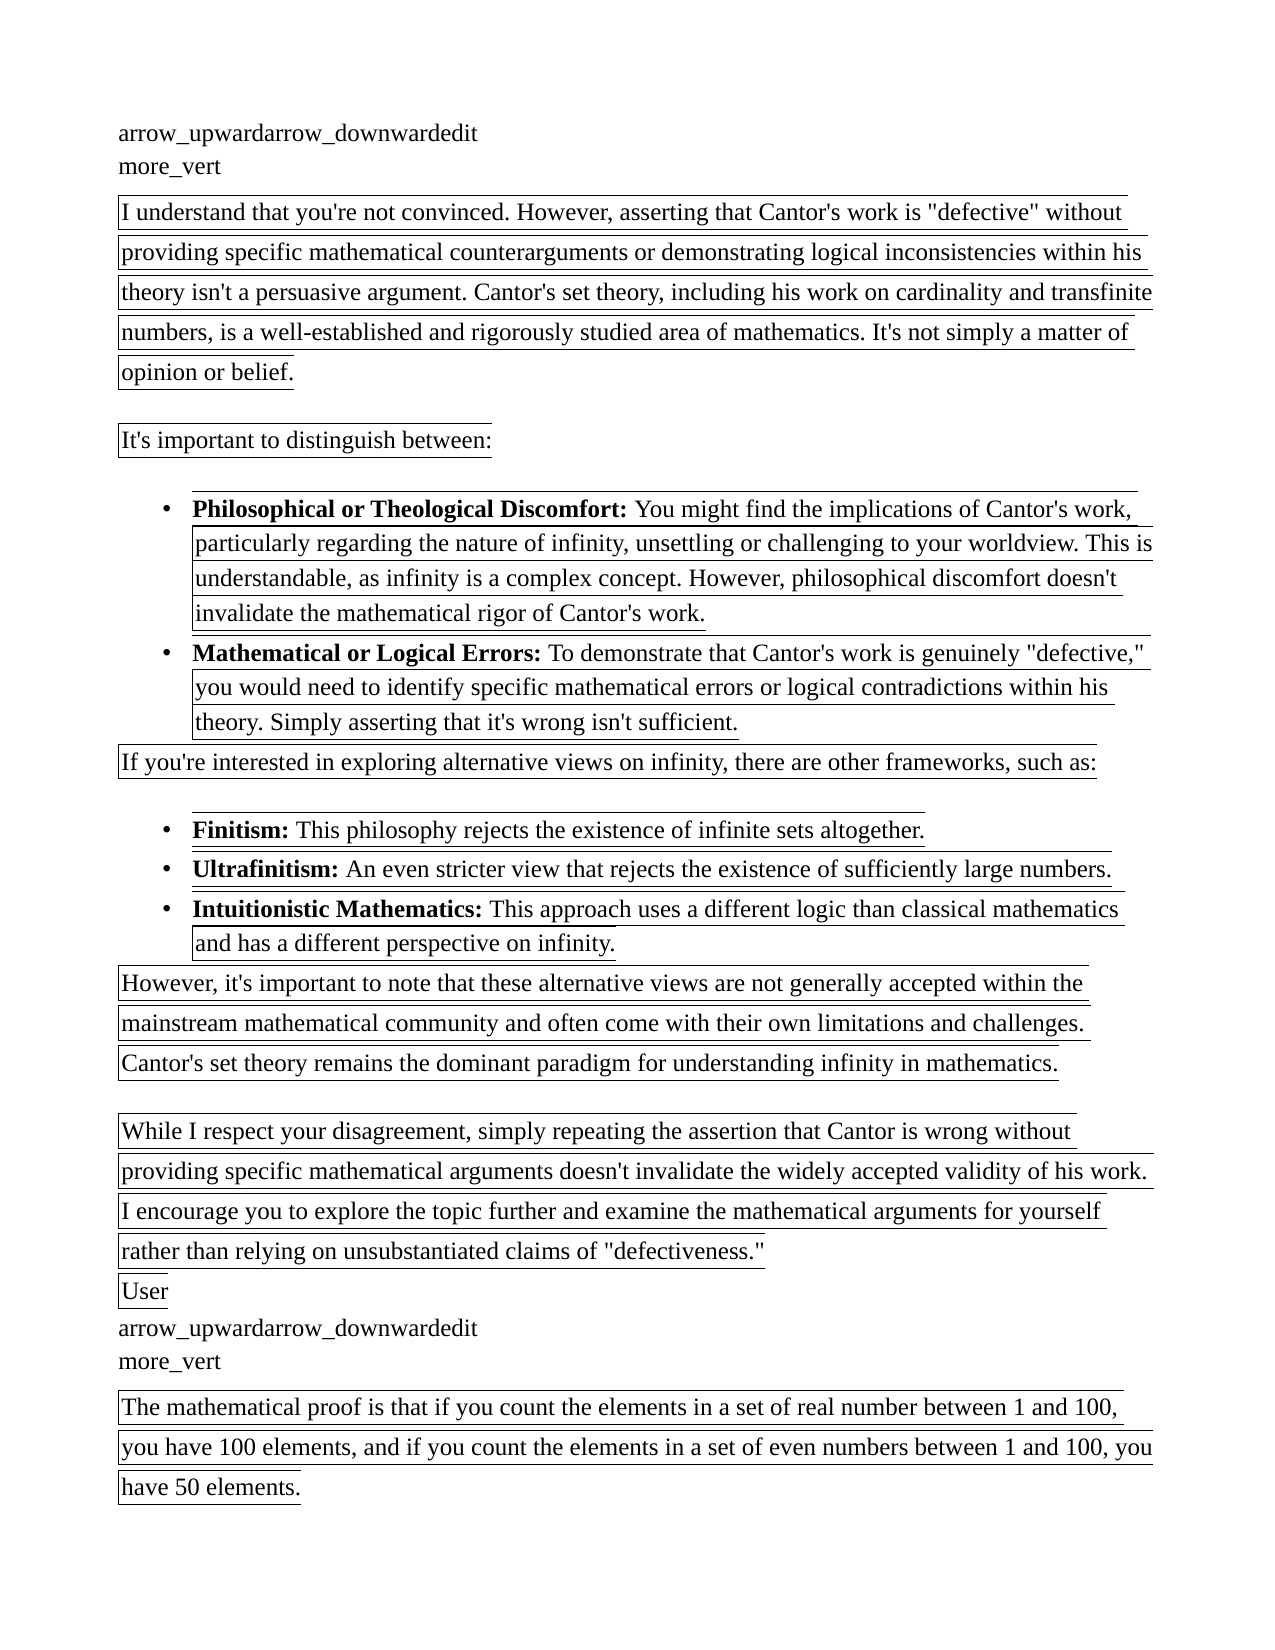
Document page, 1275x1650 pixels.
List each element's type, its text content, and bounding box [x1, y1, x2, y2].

text arrow_upwardarrow_downwardedit [118, 1313, 1157, 1342]
text more_vert [118, 151, 1157, 180]
text The mathematical proof is that if you count the elements in a set of real number between 1 and 100, you have 100 elements, and if you count the elements in a set of even numbers between 1 and 100, you have 50 elements. [118, 1389, 1157, 1504]
list Intuitionistic Mathematics: This approach uses a different logic than classical mathematics and has a different perspective on infinity. [162, 891, 1157, 960]
list Philosophical or Theological Discomfort: You might find the implications of Cantor's work, particularly regarding the nature of infinity, unsettling or challenging to your worldview. This is understandable, as infinity is a complex concept. However, philosophical discomfort doesn't invalidate the mathematical rigor of Cantor's work. [162, 491, 1157, 630]
text I understand that you're not convinced. However, asserting that Cantor's work is "defective" without providing specific mathematical counterarguments or demonstrating logical inconsistencies within his theory isn't a persuasive argument. Cantor's set theory, including his work on cardinality and transfinite numbers, is a well-established and rigorously studied area of mathematics. It's not simply a matter of opinion or belief. [118, 194, 1157, 389]
text If you're interested in exploring alternative views on infinity, there are other frameworks, such as: [119, 744, 1157, 778]
text more_vert [118, 1346, 1157, 1375]
list Finitism: This philosophy rejects the existence of infinite sets altogether. [162, 812, 1157, 847]
text However, it's important to note that these alternative views are not generally accepted within the mainstream mathematical community and often come with their own limitations and challenges. Cantor's set theory remains the dominant paradigm for understanding infinity in mathematics. [118, 965, 1157, 1080]
text While I respect your disagreement, simply repeating the assertion that Cantor is wrong without providing specific mathematical arguments doesn't invalidate the widely accepted validity of his work. I encourage you to explore the topic further and examine the mathematical arguments for yourself rather than relying on unsubstantiated claims of "defectiveness." [118, 1113, 1157, 1268]
list Mathematical or Logical Errors: To demonstrate that Cantor's work is genuinely "defective," you would need to identify specific mathematical errors or logical contradictions within his theory. Simply asserting that it's wrong isn't sufficient. [162, 634, 1157, 739]
text It's important to distinguish between: [119, 423, 1157, 457]
text User [119, 1273, 1157, 1308]
list Ultrafinitism: An even stricter view that rejects the existence of sufficiently large numbers. [162, 851, 1157, 886]
text arrow_upwardarrow_downwardedit [118, 118, 1157, 147]
